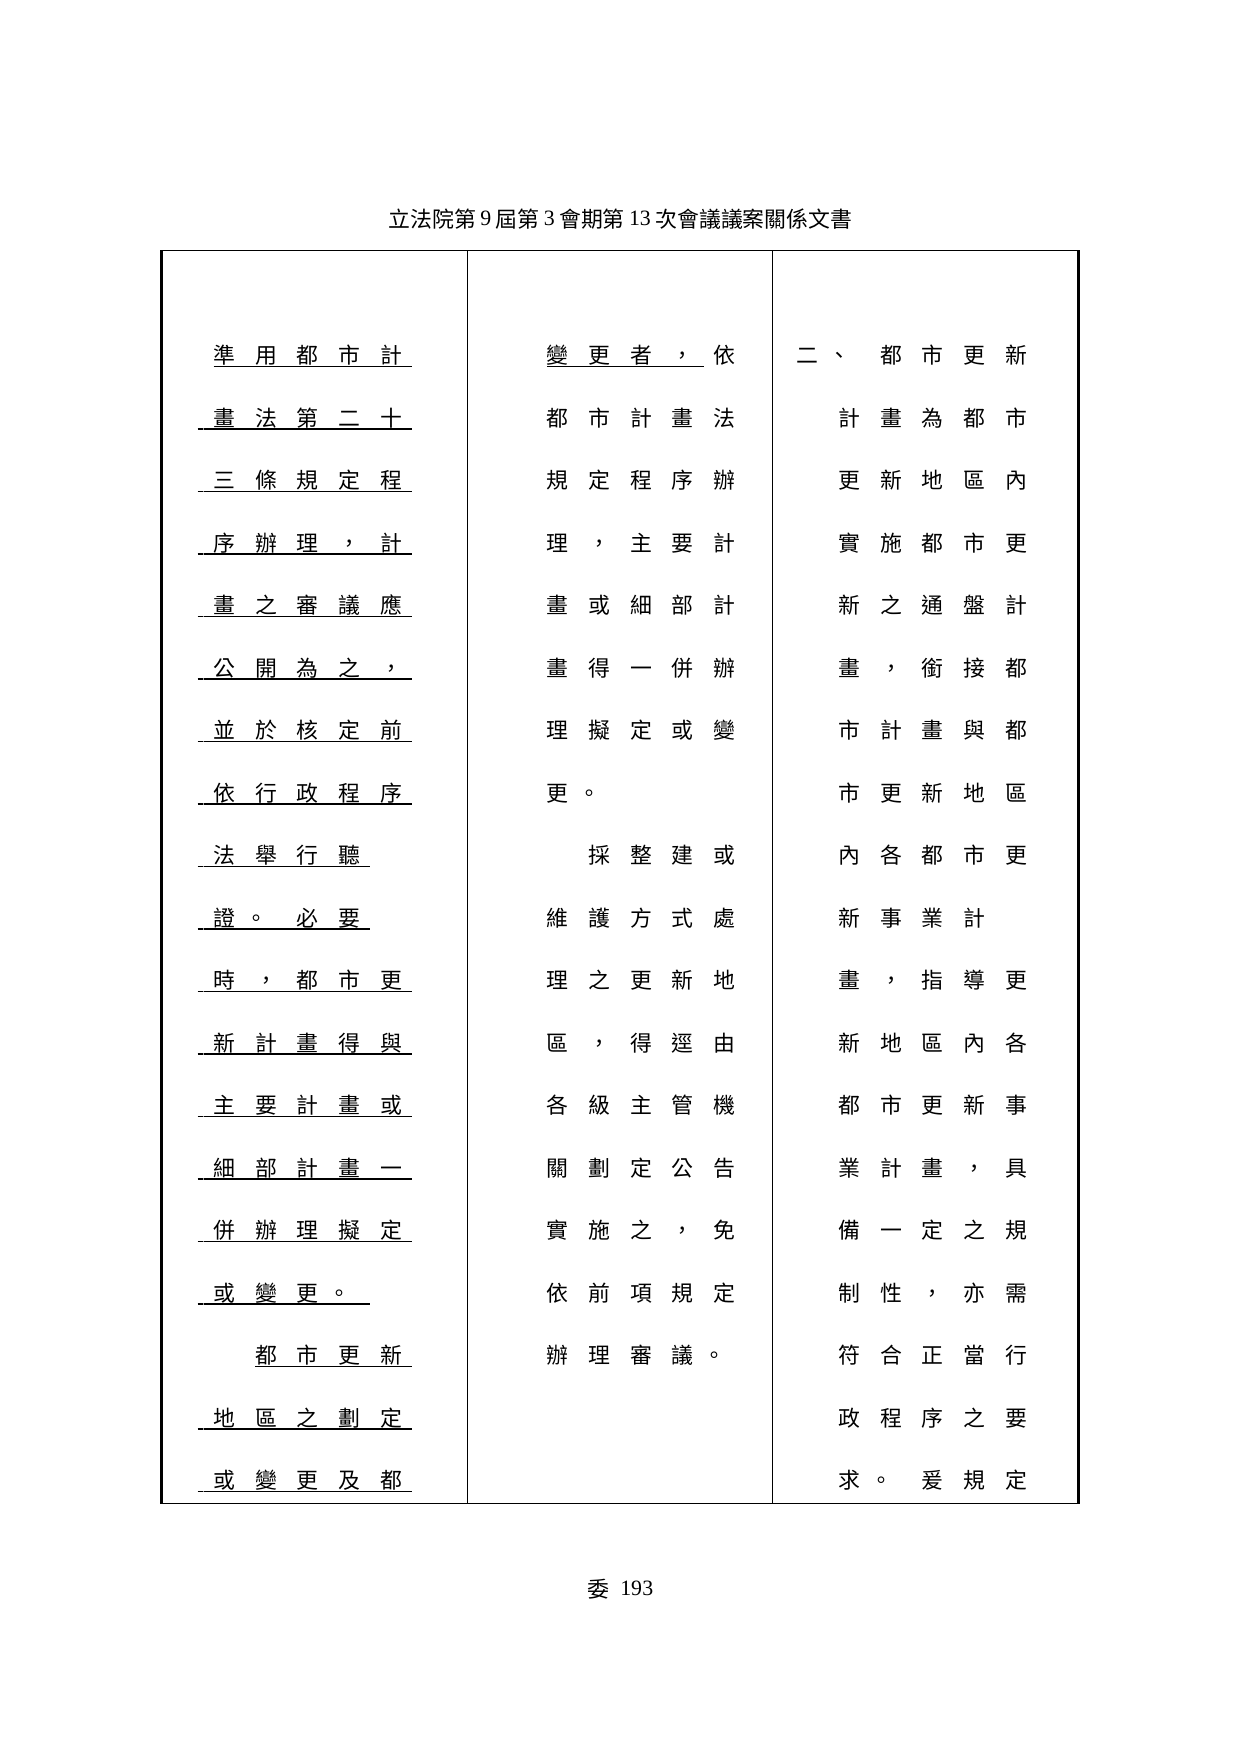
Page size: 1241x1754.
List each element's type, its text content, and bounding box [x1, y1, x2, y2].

table_cell 一、依都市計畫法第六十三條之意旨，都市更新地區應於細部計畫中劃定，故修正第一項，明定更新地區應於細部計畫中檢討劃定，其檢討劃定之程序應依都市計畫法之規定辦理，包括公開展覽、送該管政府都市計畫委員會審議。 二、都市更新計畫為都市更新地區內實施都市更新之通盤計畫，銜接都市計畫與都市更新地區內各都市更新事業計畫，指導更新地區內各都市更新事業計畫，具備一定之規制性，亦需符合正當行政程序之要求。爰規定都市更新計畫之擬訂或變更程序，準用都市計畫法第二十三條規定之程序辦理；又由於都市計畫法未明訂審議須公開，而都市更新計畫作為實施事業計畫之指導，人民基本權利所受影響更為直接，故增訂公開審議且應依行政程序法舉行聽證之要求。 三、都市新地區之劃定或變更及都市更新計畫之擬訂或變更，由該管直轄市、縣（市）政府核定實施。但應迅行劃定更新地區，依前條第二項之規定，上級主管機關得可逕為辦理更新地區之劃定或都市更新計畫之擬定、變更，為避免事權分散，以致迅行劃定之時程延宕，故例外規範依前條第二項規定由內政部逕為辦理者，由內政部核定實施。 [773, 251, 1077, 1503]
table_cell 準用都市計畫法第二十三條規定程序辦理，計畫之審議應公開為之，並於核定前依行政程序法舉行聽證。必要時，都市更新計畫得與主要計畫或細部計畫一併辦理擬定或變更。 都市更新地區之劃定或變更及都 [163, 251, 467, 1503]
table_cell 變更者，依都市計畫法規定程序辦理，主要計畫或細部計畫得一併辦理擬定或變更。 採整建或維護方式處理之更新地區，得逕由各級主管機關劃定公告實施之，免依前項規定辦理審議。 [468, 251, 772, 1503]
